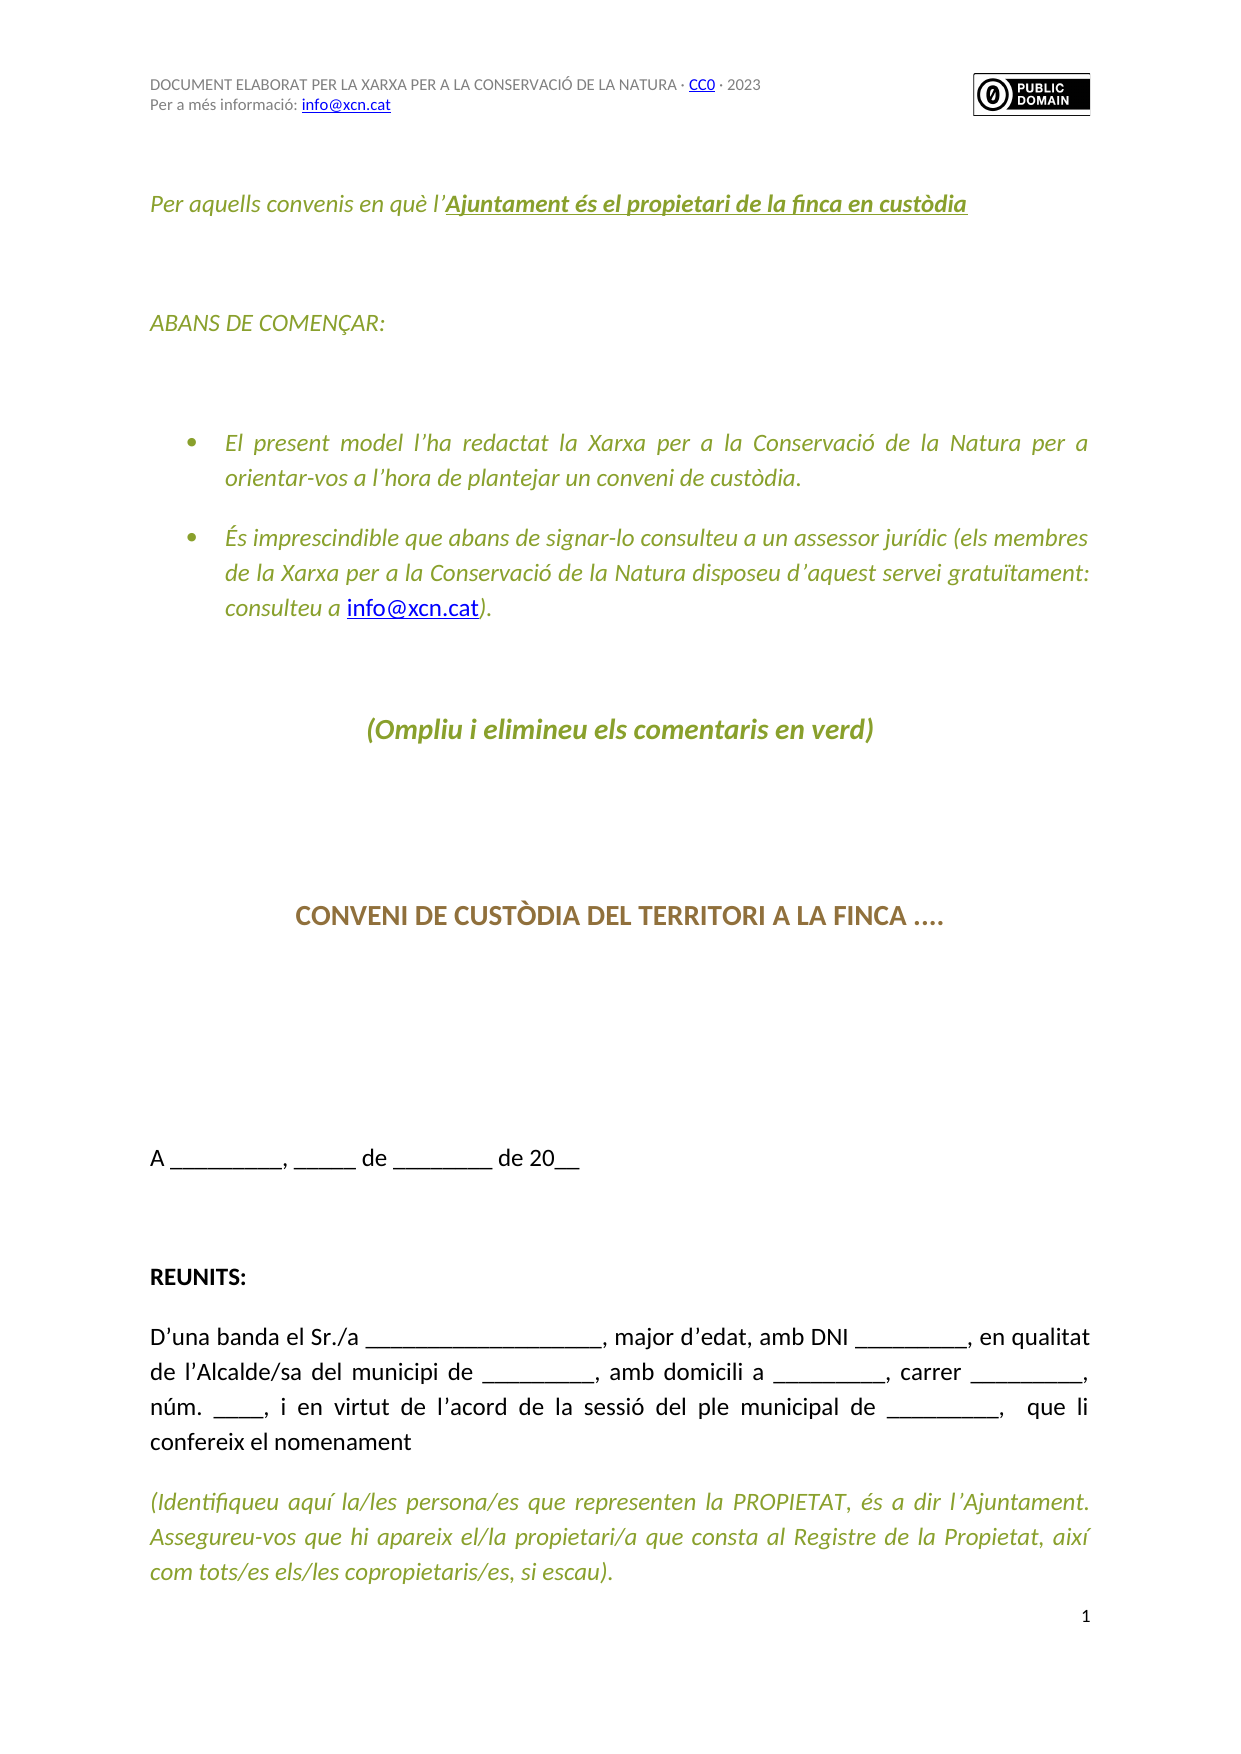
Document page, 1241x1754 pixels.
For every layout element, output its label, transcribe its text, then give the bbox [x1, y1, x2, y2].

text (Identifiqueu aquí la/les persona/es que representen la PROPIETAT, és a dir l’Ajuntament. Assegureu-vos que hi apareix el/la propietari/a que consta al Registre de la Propietat, així com tots/es els/les copropietaris/es, si escau). [150, 1486, 1090, 1586]
text ABANS DE COMENÇAR: [150, 307, 1090, 338]
text A _________, _____ de ________ de 20__ [150, 1142, 1090, 1172]
text D’una banda el Sr./a ___________________, major d’edat, amb DNI _________, en qualitat de l’Alcalde/sa del municipi de _________, amb domicili a _________, carrer _________, núm. ____, i en virtut de l’acord de la sessió del ple municipal de _________, que li confereix el nomenament [150, 1321, 1090, 1457]
list És imprescindible que abans de signar-lo consulteu a un assessor jurídic (els membres de la Xarxa per a la Conservació de la Natura disposeu d’aquest servei gratuïtament: consulteu a info@xcn.cat). [187, 522, 1090, 622]
picture [973, 73, 1091, 116]
text (Ompliu i elimineu els comentaris en verd) [150, 711, 1090, 747]
list El present model l’ha redactat la Xarxa per a la Conservació de la Natura per a orientar-vos a l’hora de plantejar un conveni de custòdia. [187, 427, 1090, 492]
subtitle REUNITS: [150, 1261, 1090, 1292]
text Per aquells convenis en què l’Ajuntament és el propietari de la finca en custòdia [150, 188, 1090, 218]
text CONVENI DE CUSTÒDIA DEL TERRITORI A LA FINCA .... [150, 897, 1090, 932]
